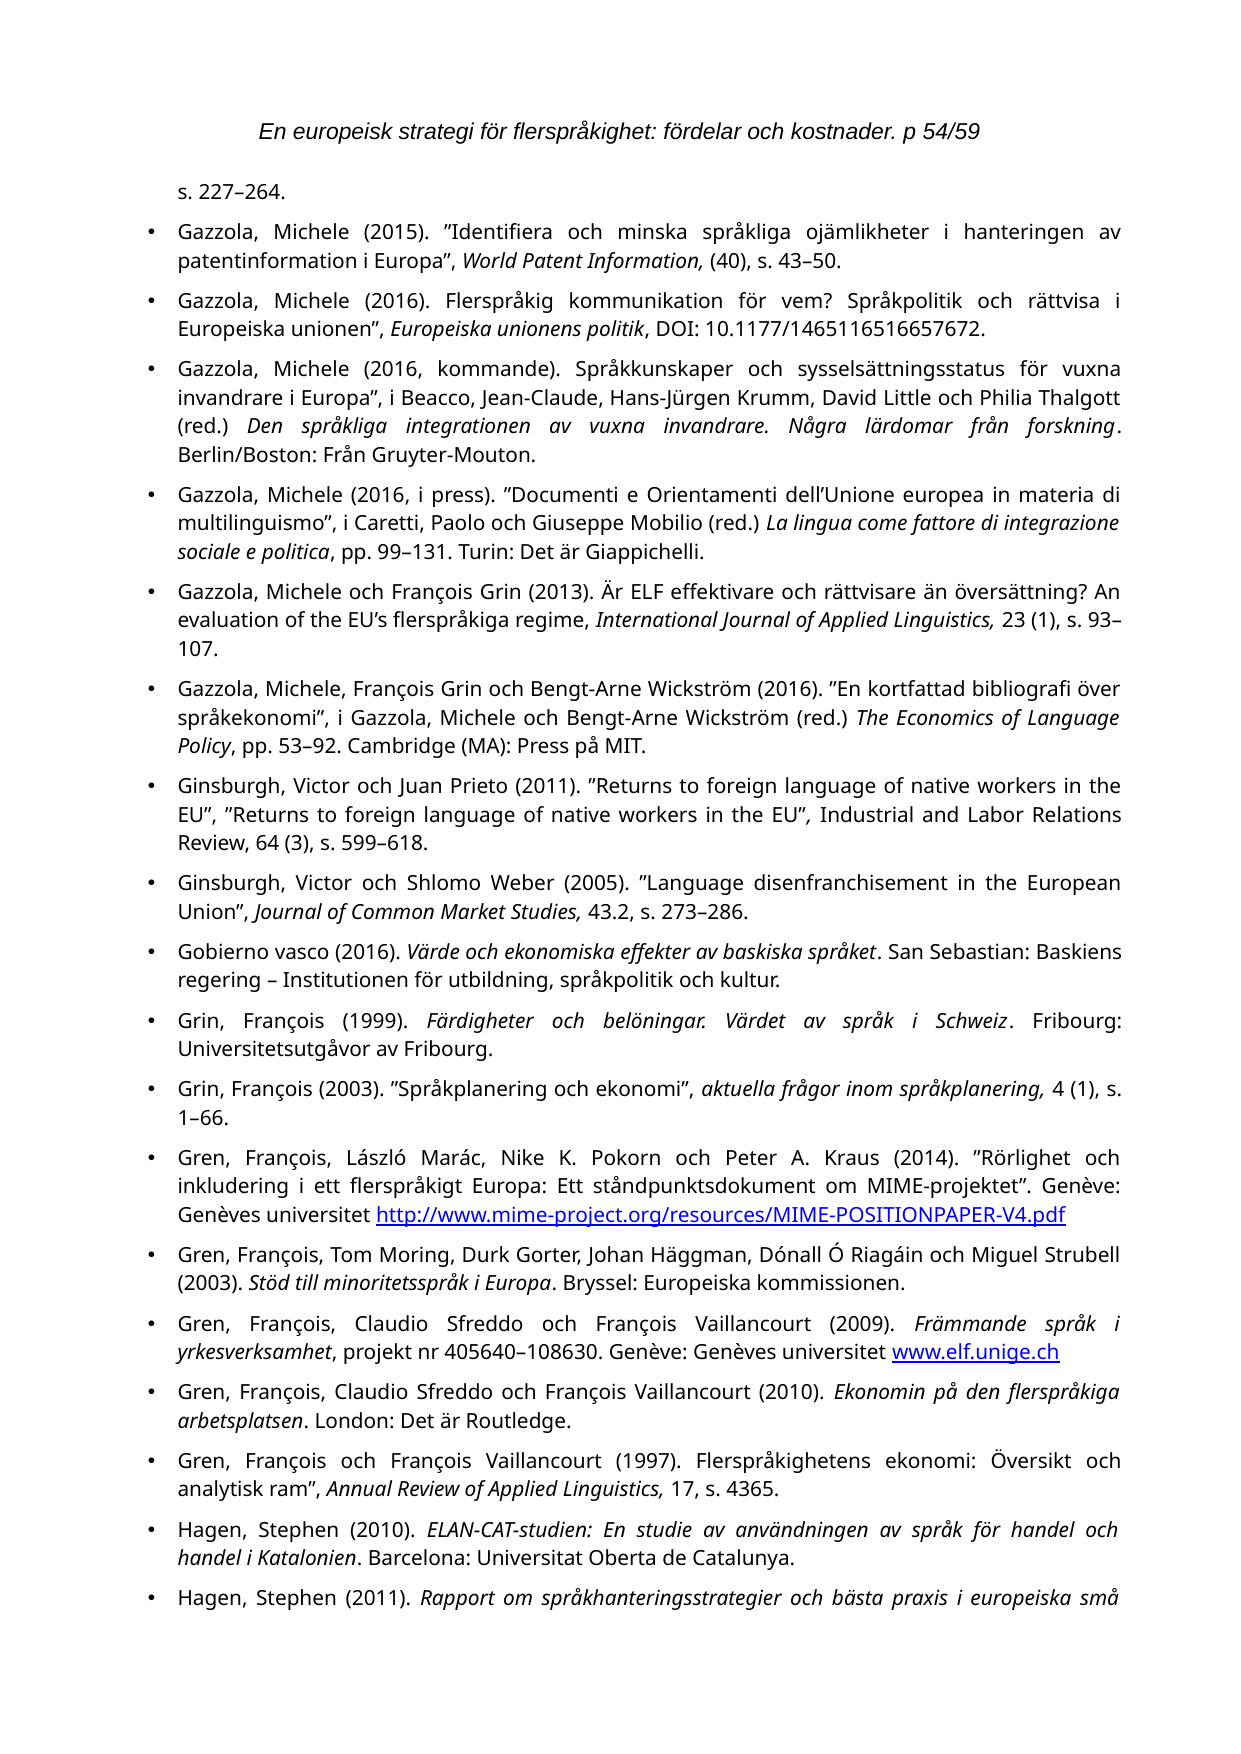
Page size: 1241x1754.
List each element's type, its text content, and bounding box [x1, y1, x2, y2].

list s. 227–264. [148, 177, 1122, 206]
list Hagen, Stephen (2011). Rapport om språkhanteringsstrategier och bästa praxis i europeiska små [148, 1583, 1122, 1612]
list Gazzola, Michele (2016, kommande). Språkkunskaper och sysselsättningsstatus för vuxna invandrare i Europa”, i Beacco, Jean-Claude, Hans-Jürgen Krumm, David Little och Philia Thalgott (red.) Den språkliga integrationen av vuxna invandrare. Några lärdomar från forskning. Berlin/Boston: Från Gruyter-Mouton. [148, 354, 1122, 468]
list Gazzola, Michele, François Grin och Bengt-Arne Wickström (2016). ”En kortfattad bibliografi över språkekonomi”, i Gazzola, Michele och Bengt-Arne Wickström (red.) The Economics of Language Policy, pp. 53–92. Cambridge (MA): Press på MIT. [148, 674, 1122, 759]
list Grin, François (2003). ”Språkplanering och ekonomi”, aktuella frågor inom språkplanering, 4 (1), s. 1–66. [148, 1074, 1122, 1131]
list Gazzola, Michele (2015). ”Identifiera och minska språkliga ojämlikheter i hanteringen av patentinformation i Europa”, World Patent Information, (40), s. 43–50. [148, 217, 1122, 274]
list Hagen, Stephen (2010). ELAN-CAT-studien: En studie av användningen av språk för handel och handel i Katalonien. Barcelona: Universitat Oberta de Catalunya. [148, 1515, 1122, 1572]
list Gazzola, Michele (2016, i press). ”Documenti e Orientamenti dell’Unione europea in materia di multilinguismo”, i Caretti, Paolo och Giuseppe Mobilio (red.) La lingua come fattore di integrazione sociale e politica, pp. 99–131. Turin: Det är Giappichelli. [148, 480, 1122, 565]
list Gren, François, Tom Moring, Durk Gorter, Johan Häggman, Dónall Ó Riagáin och Miguel Strubell (2003). Stöd till minoritetsspråk i Europa. Bryssel: Europeiska kommissionen. [148, 1240, 1122, 1297]
list Gazzola, Michele (2016). Flerspråkig kommunikation för vem? Språkpolitik och rättvisa i Europeiska unionen”, Europeiska unionens politik, DOI: 10.1177/1465116516657672. [148, 286, 1122, 343]
list Ginsburgh, Victor och Juan Prieto (2011). ”Returns to foreign language of native workers in the EU”, ”Returns to foreign language of native workers in the EU”, Industrial and Labor Relations Review, 64 (3), s. 599–618. [148, 771, 1122, 857]
list Gren, François och François Vaillancourt (1997). Flerspråkighetens ekonomi: Översikt och analytisk ram”, Annual Review of Applied Linguistics, 17, s. 4365. [148, 1446, 1122, 1503]
list Gobierno vasco (2016). Värde och ekonomiska effekter av baskiska språket. San Sebastian: Baskiens regering – Institutionen för utbildning, språkpolitik och kultur. [148, 937, 1122, 994]
list Ginsburgh, Victor och Shlomo Weber (2005). ”Language disenfranchisement in the European Union”, Journal of Common Market Studies, 43.2, s. 273–286. [148, 868, 1122, 925]
list Gazzola, Michele och François Grin (2013). Är ELF effektivare och rättvisare än översättning? An evaluation of the EU’s flerspråkiga regime, International Journal of Applied Linguistics, 23 (1), s. 93–107. [148, 577, 1122, 662]
list Gren, François, László Marác, Nike K. Pokorn och Peter A. Kraus (2014). ”Rörlighet och inkludering i ett flerspråkigt Europa: Ett ståndpunktsdokument om MIME-projektet”. Genève: Genèves universitet http://www.mime-project.org/resources/MIME-POSITIONPAPER-V4.pdf [148, 1143, 1122, 1228]
list Gren, François, Claudio Sfreddo och François Vaillancourt (2009). Främmande språk i yrkesverksamhet, projekt nr 405640–108630. Genève: Genèves universitet www.elf.unige.ch [148, 1309, 1122, 1366]
list Grin, François (1999). Färdigheter och belöningar. Värdet av språk i Schweiz. Fribourg: Universitetsutgåvor av Fribourg. [148, 1006, 1122, 1063]
list Gren, François, Claudio Sfreddo och François Vaillancourt (2010). Ekonomin på den flerspråkiga arbetsplatsen. London: Det är Routledge. [148, 1377, 1122, 1434]
